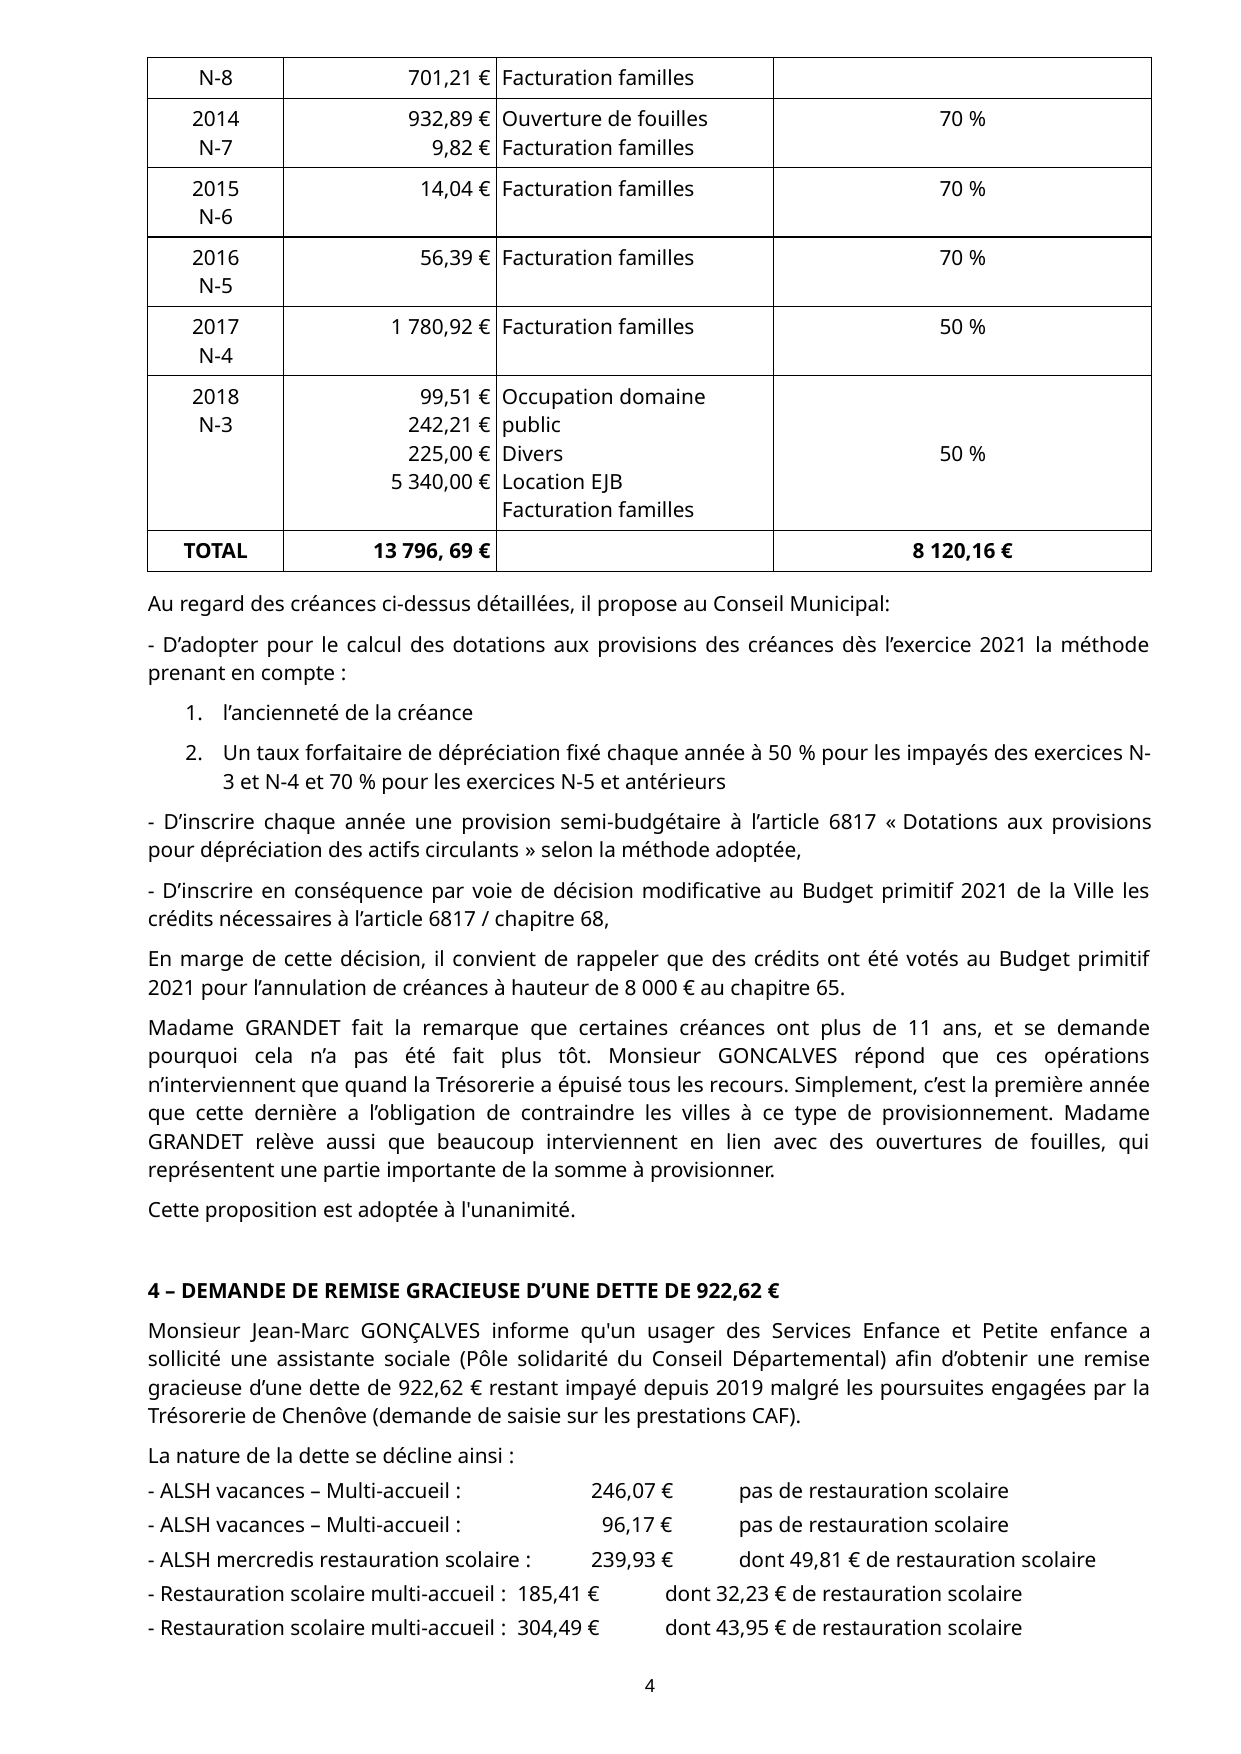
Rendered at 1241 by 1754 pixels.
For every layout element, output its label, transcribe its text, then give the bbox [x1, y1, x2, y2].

table_cell 50 % [774, 376, 1151, 530]
table_cell [497, 531, 773, 571]
table_cell 8 120,16 € [774, 531, 1151, 571]
table_cell 2018 N-3 [148, 376, 283, 530]
text La nature de la dette se décline ainsi : [148, 1442, 1152, 1470]
table_cell 99,51 € 242,21 € 225,00 € 5 340,00 € [284, 376, 496, 530]
table_cell 2015 N-6 [148, 168, 283, 236]
text - D’inscrire chaque année une provision semi-budgétaire à l’article 6817 « Dotations aux provisions pour dépréciation des actifs circulants » selon la méthode adoptée, [148, 807, 1152, 864]
table_cell 50 % [774, 307, 1151, 375]
table_cell 2014 N-7 [148, 99, 283, 167]
table_cell Facturation familles [497, 58, 773, 98]
list Un taux forfaitaire de dépréciation fixé chaque année à 50 % pour les impayés des exercices N-3 et N-4 et 70 % pour les exercices N-5 et antérieurs [185, 738, 1152, 795]
list l’ancienneté de la créance [185, 698, 1152, 727]
text - ALSH vacances – Multi-accueil : 96,17 € pas de restauration scolaire [148, 1510, 1152, 1539]
table_cell 14,04 € [284, 168, 496, 236]
table_cell 932,89 € 9,82 € [284, 99, 496, 167]
table_cell 701,21 € [284, 58, 496, 98]
text En marge de cette décision, il convient de rappeler que des crédits ont été votés au Budget primitif 2021 pour l’annulation de créances à hauteur de 8 000 € au chapitre 65. [148, 944, 1152, 1001]
text - Restauration scolaire multi-accueil : 185,41 € dont 32,23 € de restauration scolaire [148, 1579, 1152, 1608]
table_cell Ouverture de fouilles Facturation familles [497, 99, 773, 167]
table_cell Occupation domaine public Divers Location EJB Facturation familles [497, 376, 773, 530]
table_cell [774, 58, 1151, 98]
text Monsieur Jean-Marc GONÇALVES informe qu'un usager des Services Enfance et Petite enfance a sollicité une assistante sociale (Pôle solidarité du Conseil Départemental) afin d’obtenir une remise gracieuse d’une dette de 922,62 € restant impayé depuis 2019 malgré les poursuites engagées par la Trésorerie de Chenôve (demande de saisie sur les prestations CAF). [148, 1316, 1152, 1430]
table_cell Facturation familles [497, 307, 773, 375]
table_cell TOTAL [148, 531, 283, 571]
table_cell Facturation familles [497, 238, 773, 306]
table_cell 56,39 € [284, 238, 496, 306]
text - D’inscrire en conséquence par voie de décision modificative au Budget primitif 2021 de la Ville les crédits nécessaires à l’article 6817 / chapitre 68, [148, 876, 1152, 933]
text Cette proposition est adoptée à l'unanimité. [148, 1196, 1152, 1224]
text - D’adopter pour le calcul des dotations aux provisions des créances dès l’exercice 2021 la méthode prenant en compte : [148, 630, 1152, 687]
table_cell 70 % [774, 99, 1151, 167]
text - ALSH mercredis restauration scolaire : 239,93 € dont 49,81 € de restauration scolaire [148, 1545, 1152, 1573]
table_cell Facturation familles [497, 168, 773, 236]
table_cell N-8 [148, 58, 283, 98]
table_cell 2017 N-4 [148, 307, 283, 375]
text 4 – DEMANDE DE REMISE GRACIEUSE D’UNE DETTE DE 922,62 € [148, 1276, 1152, 1304]
table_cell 13 796, 69 € [284, 531, 496, 571]
text Au regard des créances ci-dessus détaillées, il propose au Conseil Municipal: [148, 589, 1152, 618]
table_cell 70 % [774, 168, 1151, 236]
table_cell 70 % [774, 238, 1151, 306]
text - Restauration scolaire multi-accueil : 304,49 € dont 43,95 € de restauration scolaire [148, 1613, 1152, 1642]
text Madame GRANDET fait la remarque que certaines créances ont plus de 11 ans, et se demande pourquoi cela n’a pas été fait plus tôt. Monsieur GONCALVES répond que ces opérations n’interviennent que quand la Trésorerie a épuisé tous les recours. Simplement, c’est la première année que cette dernière a l’obligation de contraindre les villes à ce type de provisionnement. Madame GRANDET relève aussi que beaucoup interviennent en lien avec des ouvertures de fouilles, qui représentent une partie importante de la somme à provisionner. [148, 1013, 1152, 1184]
table_cell 2016 N-5 [148, 238, 283, 306]
table_cell 1 780,92 € [284, 307, 496, 375]
text - ALSH vacances – Multi-accueil : 246,07 € pas de restauration scolaire [148, 1476, 1152, 1504]
